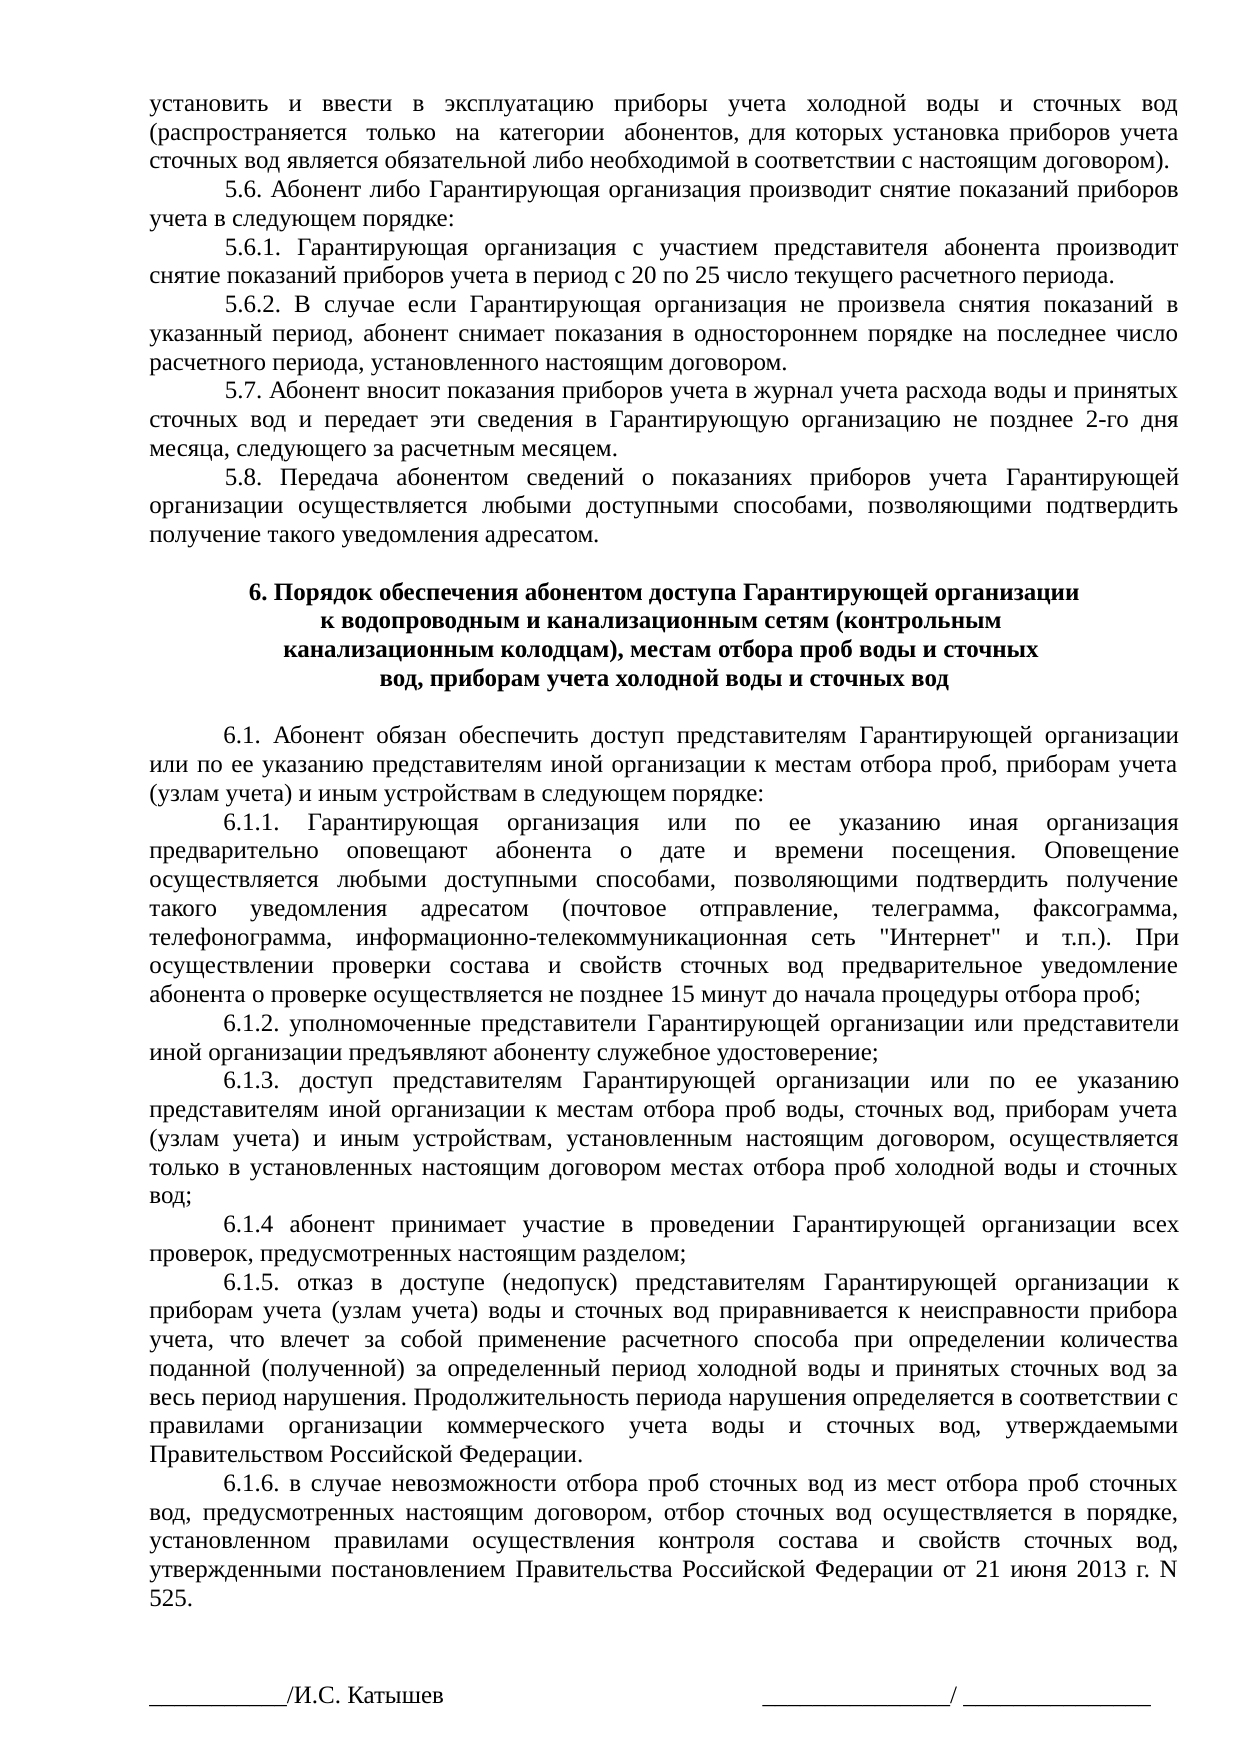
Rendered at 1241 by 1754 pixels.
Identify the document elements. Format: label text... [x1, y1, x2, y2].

text установить и ввести в эксплуатацию приборы учета холодной воды и сточных вод (распространяется только на категории абонентов, для которых установка приборов учета сточных вод является обязательной либо необходимой в соответствии с настоящим договором). [149, 88, 1179, 174]
text 6.1.6. в случае невозможности отбора проб сточных вод из мест отбора проб сточных вод, предусмотренных настоящим договором, отбор сточных вод осуществляется в порядке, установленном правилами осуществления контроля состава и свойств сточных вод, утвержденными постановлением Правительства Российской Федерации от 21 июня 2013 г. N 525. [149, 1468, 1179, 1612]
text к водопроводным и канализационным сетям (контрольным [149, 606, 1179, 634]
text 6.1.2. уполномоченные представители Гарантирующей организации или представители иной организации предъявляют абоненту служебное удостоверение; [149, 1008, 1179, 1066]
text канализационным колодцам), местам отбора проб воды и сточных [149, 634, 1179, 663]
text 6. Порядок обеспечения абонентом доступа Гарантирующей организации [149, 577, 1179, 606]
text 5.6.1. Гарантирующая организация с участием представителя абонента производит снятие показаний приборов учета в период с 20 по 25 число текущего расчетного периода. [149, 232, 1179, 289]
text 6.1.1. Гарантирующая организация или по ее указанию иная организация предварительно оповещают абонента о дате и времени посещения. Оповещение осуществляется любыми доступными способами, позволяющими подтвердить получение такого уведомления адресатом (почтовое отправление, телеграмма, факсограмма, телефонограмма, информационно-телекоммуникационная сеть "Интернет" и т.п.). При осуществлении проверки состава и свойств сточных вод предварительное уведомление абонента о проверке осуществляется не позднее 15 минут до начала процедуры отбора проб; [149, 807, 1179, 1008]
text 6.1.5. отказ в доступе (недопуск) представителям Гарантирующей организации к приборам учета (узлам учета) воды и сточных вод приравнивается к неисправности прибора учета, что влечет за собой применение расчетного способа при определении количества поданной (полученной) за определенный период холодной воды и принятых сточных вод за весь период нарушения. Продолжительность периода нарушения определяется в соответствии с правилами организации коммерческого учета воды и сточных вод, утверждаемыми Правительством Российской Федерации. [149, 1267, 1179, 1468]
text 6.1. Абонент обязан обеспечить доступ представителям Гарантирующей организации или по ее указанию представителям иной организации к местам отбора проб, приборам учета (узлам учета) и иным устройствам в следующем порядке: [149, 721, 1179, 807]
text 6.1.4 абонент принимает участие в проведении Гарантирующей организации всех проверок, предусмотренных настоящим разделом; [149, 1209, 1179, 1267]
text 5.7. Абонент вносит показания приборов учета в журнал учета расхода воды и принятых сточных вод и передает эти сведения в Гарантирующую организацию не позднее 2-го дня месяца, следующего за расчетным месяцем. [149, 376, 1179, 462]
text 5.6.2. В случае если Гарантирующая организация не произвела снятия показаний в указанный период, абонент снимает показания в одностороннем порядке на последнее число расчетного периода, установленного настоящим договором. [149, 289, 1179, 376]
text 6.1.3. доступ представителям Гарантирующей организации или по ее указанию представителям иной организации к местам отбора проб воды, сточных вод, приборам учета (узлам учета) и иным устройствам, установленным настоящим договором, осуществляется только в установленных настоящим договором местах отбора проб холодной воды и сточных вод; [149, 1066, 1179, 1209]
text 5.8. Передача абонентом сведений о показаниях приборов учета Гарантирующей организации осуществляется любыми доступными способами, позволяющими подтвердить получение такого уведомления адресатом. [149, 462, 1179, 548]
text вод, приборам учета холодной воды и сточных вод [149, 663, 1179, 692]
text 5.6. Абонент либо Гарантирующая организация производит снятие показаний приборов учета в следующем порядке: [149, 174, 1179, 232]
